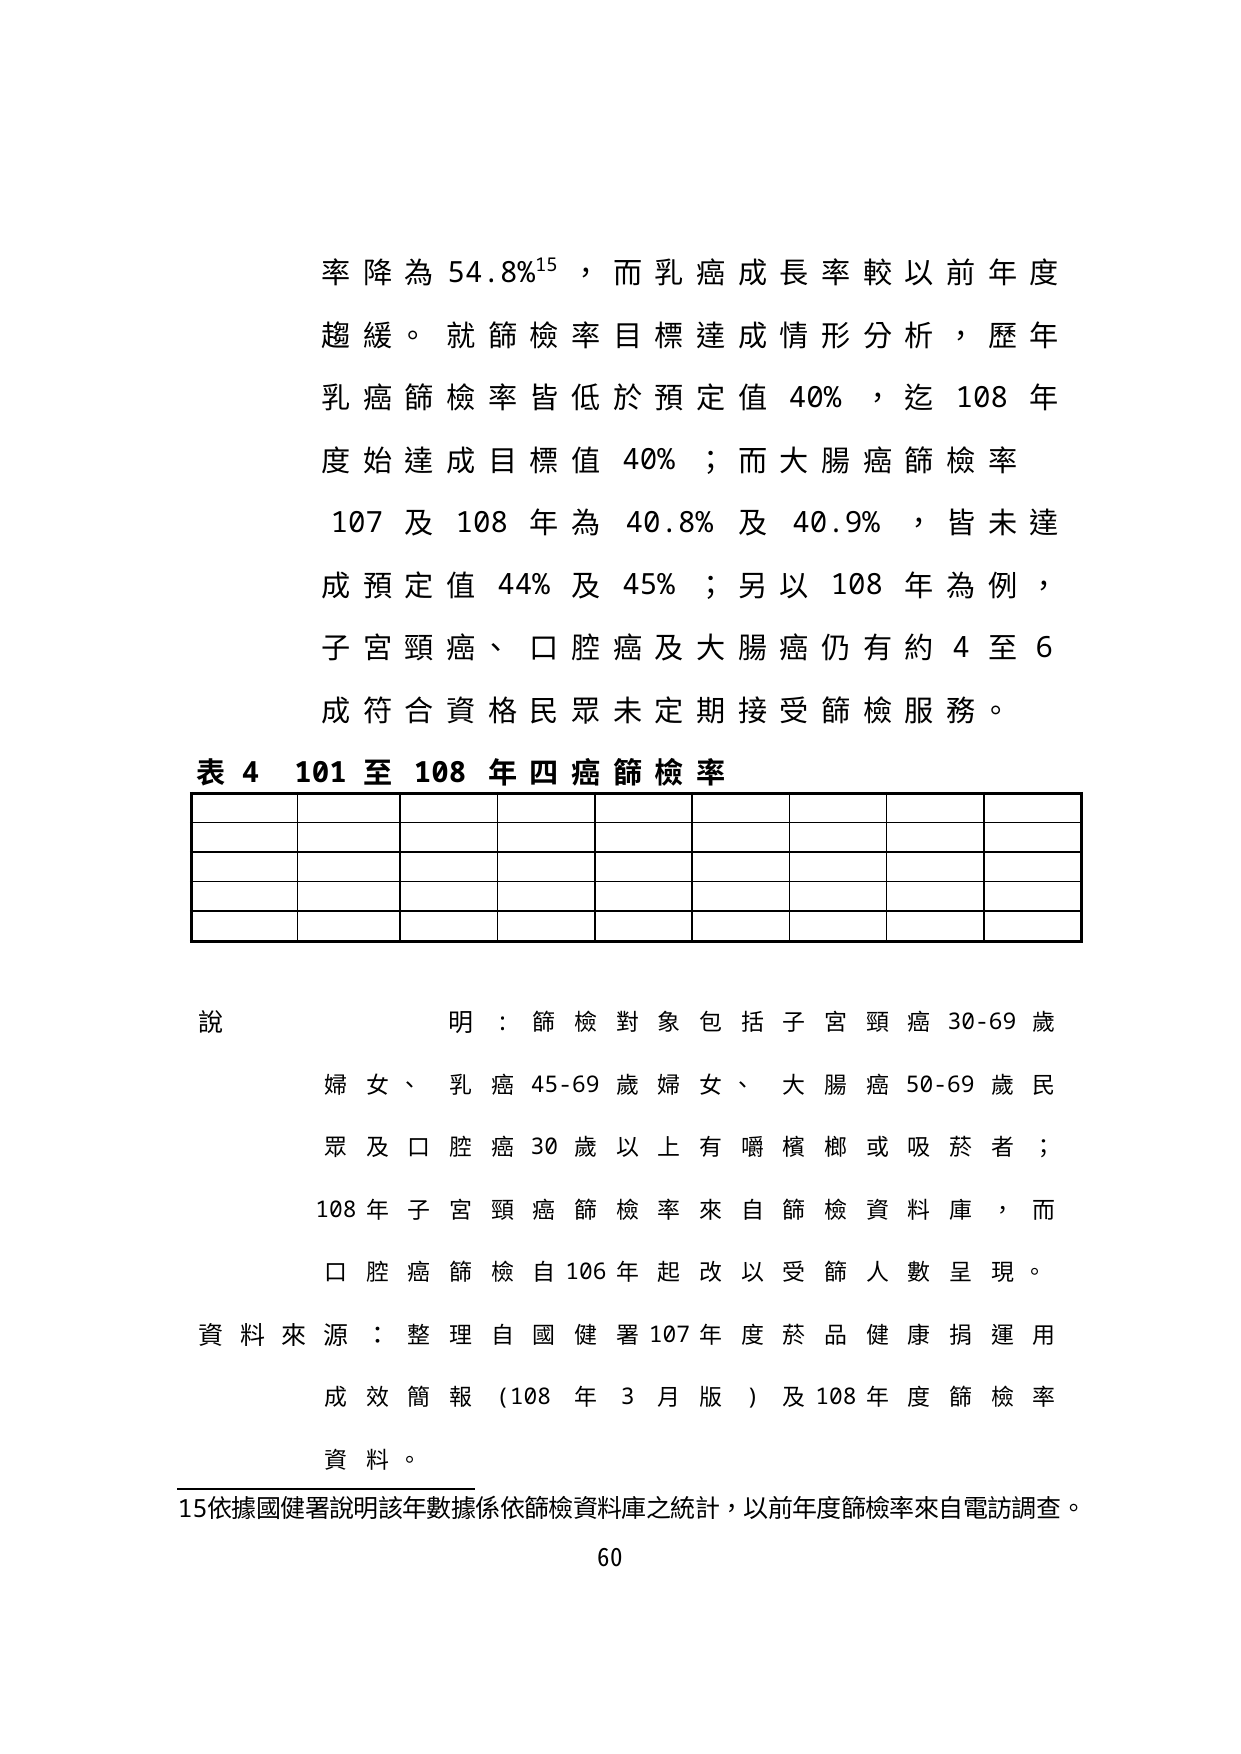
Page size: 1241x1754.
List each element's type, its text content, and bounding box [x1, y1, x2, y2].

table_cell 34.2% [298, 882, 399, 910]
table_header 103年 [498, 795, 594, 821]
table_cell 39.5% [596, 853, 691, 881]
table_cell 77.0% [298, 823, 399, 851]
table_cell 40.7% [693, 882, 789, 910]
table_cell 76.0% [401, 823, 497, 851]
table_cell 50.1% [790, 912, 886, 940]
table_cell 72.5% [790, 823, 886, 851]
table_cell 54.1% [401, 912, 497, 940]
table_header 108年 [985, 795, 1080, 821]
table_cell 42.0% [596, 882, 691, 910]
table_header 107年 [887, 795, 983, 821]
table_header 104年 [596, 795, 691, 821]
table_cell 32.5% [298, 853, 399, 881]
table_cell 40.7% [498, 882, 594, 910]
table_cell 39.9% [887, 853, 983, 881]
text 說 明:篩檢對象包括子宮頸癌30-69歲婦女、乳癌45-69歲婦女、大腸癌50-69歲民眾及口腔癌30歲以上有嚼檳榔或吸菸者；108年子宮頸癌篩檢率來自篩檢資料庫，而口腔癌篩檢自106年起改以受篩人數呈現。 [190, 979, 1065, 1292]
table_header 105年 [693, 795, 789, 821]
table_cell 70.0% [887, 823, 983, 851]
table_cell 54.3% [498, 912, 594, 940]
text 就各類癌症篩檢率分析，子宮頸癌、口腔癌及大腸癌自104年度起大多呈遞減趨勢(詳表4)，其中子宮頸癌108年度篩檢率降為54.8%，而乳癌成長率較以前年度趨緩。就篩檢率目標達成情形分析，歷年乳癌篩檢率皆低於預定值40%，迄108年度始達成目標值40%；而大腸癌篩檢率107及108年為40.8%及40.9%，皆未達成預定值44%及45%；另以108年為例，子宮頸癌、口腔癌及大腸癌仍有約4至6成符合資格民眾未定期接受篩檢服務。 [278, 229, 1065, 729]
table_cell 40.9% [985, 882, 1080, 910]
table_header 102年 [401, 795, 497, 821]
table_cell 大腸癌 [193, 882, 297, 910]
table_cell 73.5% [498, 823, 594, 851]
table_cell 40.0% [985, 853, 1080, 881]
table_header 類別 [193, 795, 297, 821]
text 表4 101至108年四癌篩檢率 [190, 729, 1065, 792]
table_cell 41.0% [790, 882, 886, 910]
table_cell 54.8% [985, 823, 1080, 851]
table_header 106年 [790, 795, 886, 821]
table_cell 52.5% [298, 912, 399, 940]
text 資料來源：整理自國健署107年度菸品健康捐運用成效簡報(108年3月版)及108年度篩檢率資料。 [190, 1292, 1065, 1479]
table_cell 子宮頸癌 [193, 823, 297, 851]
table_cell 38.5% [498, 853, 594, 881]
table_cell 55.1% [693, 912, 789, 940]
table_cell 74.5% [596, 823, 691, 851]
table_cell 72.1% [693, 823, 789, 851]
table_cell - [985, 912, 1080, 940]
table_cell 39.3% [693, 853, 789, 881]
text 依據國健署說明該年數據係依篩檢資料庫之統計，以前年度篩檢率來自電訪調查。 [177, 1489, 1078, 1525]
table_cell - [887, 912, 983, 940]
table_cell 56.1% [596, 912, 691, 940]
table_header 101年 [298, 795, 399, 821]
table_cell 36.0% [401, 853, 497, 881]
table_cell 39.9% [790, 853, 886, 881]
table_cell 38.2% [401, 882, 497, 910]
table_cell 乳癌 [193, 853, 297, 881]
table_cell 40.8% [887, 882, 983, 910]
table_cell 口腔癌 [193, 912, 297, 940]
